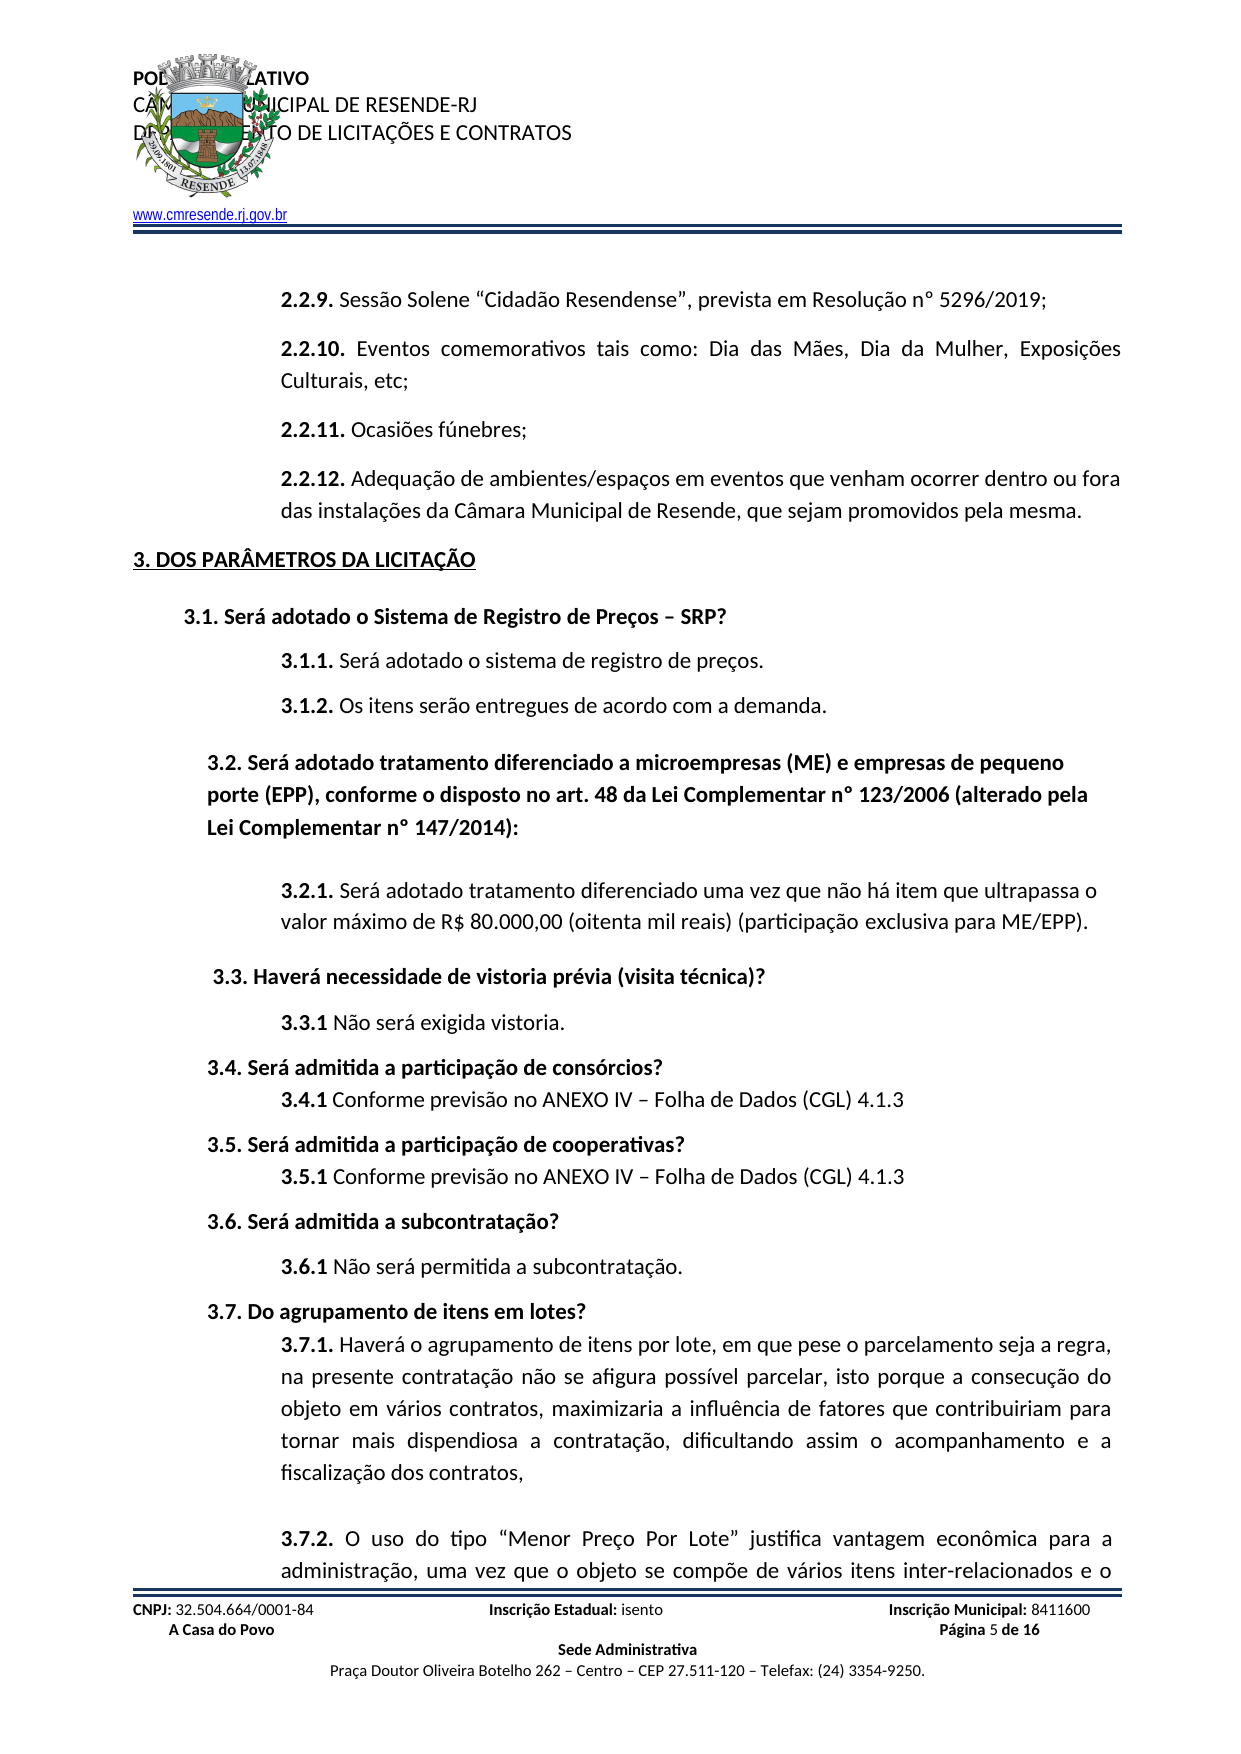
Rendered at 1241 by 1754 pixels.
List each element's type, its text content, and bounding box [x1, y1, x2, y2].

text 3.1.1. Será adotado o sistema de registro de preços. [207, 647, 1122, 675]
text 3.3.1 Não será exigida vistoria. [207, 1008, 1122, 1036]
text 2.2.12. Adequação de ambientes/espaços em eventos que venham ocorrer dentro ou fora das instalações da Câmara Municipal de Resende, que sejam promovidos pela mesma. [281, 464, 1122, 524]
text 3.7.1. Haverá o agrupamento de itens por lote, em que pese o parcelamento seja a regra, na presente contratação não se afigura possível parcelar, isto porque a consecução do objeto em vários contratos, maximizaria a influência de fatores que contribuiriam para tornar mais dispendiosa a contratação, dificultando assim o acompanhamento e a fiscalização dos contratos, [281, 1330, 1113, 1486]
text 3.4. Será admitida a participação de consórcios? [133, 1053, 1113, 1081]
text 3.6. Será admitida a subcontratação? [133, 1207, 1113, 1235]
text 3.5. Será admitida a participação de cooperativas? [133, 1130, 1098, 1158]
text 3.2. Será adotado tratamento diferenciado a microempresas (ME) e empresas de pequeno porte (EPP), conforme o disposto no art. 48 da Lei Complementar nº 123/2006 (alterado pela Lei Complementar nº 147/2014): [207, 748, 1098, 841]
text 3.6.1 Não será permitida a subcontratação. [207, 1252, 1113, 1280]
text 3.5.1 Conforme previsão no ANEXO IV – Folha de Dados (CGL) 4.1.3 [207, 1162, 1122, 1190]
text 3.2.1. Será adotado tratamento diferenciado uma vez que não há item que ultrapassa o valor máximo de R$ 80.000,00 (oitenta mil reais) (participação exclusiva para ME/EPP). [281, 876, 1098, 935]
text 2.2.11. Ocasiões fúnebres; [207, 415, 1122, 443]
text 3.4.1 Conforme previsão no ANEXO IV – Folha de Dados (CGL) 4.1.3 [207, 1085, 1122, 1113]
text 3.3. Haverá necessidade de vistoria prévia (visita técnica)? [133, 962, 1098, 991]
text 3. DOS PARÂMETROS DA LICITAÇÃO [133, 545, 1122, 573]
text 2.2.9. Sessão Solene “Cidadão Resendense”, prevista em Resolução nº 5296/2019; [207, 285, 1122, 313]
text 2.2.10. Eventos comemorativos tais como: Dia das Mães, Dia da Mulher, Exposições Culturais, etc; [281, 334, 1122, 394]
text 3.7.2. O uso do tipo “Menor Preço Por Lote” justifica vantagem econômica para a administração, uma vez que o objeto se compõe de vários itens inter-relacionados e o [281, 1524, 1113, 1584]
text 3.1. Será adotado o Sistema de Registro de Preços – SRP? [133, 602, 1122, 630]
text 3.1.2. Os itens serão entregues de acordo com a demanda. [207, 691, 1122, 719]
text 3.7. Do agrupamento de itens em lotes? [133, 1297, 1113, 1325]
